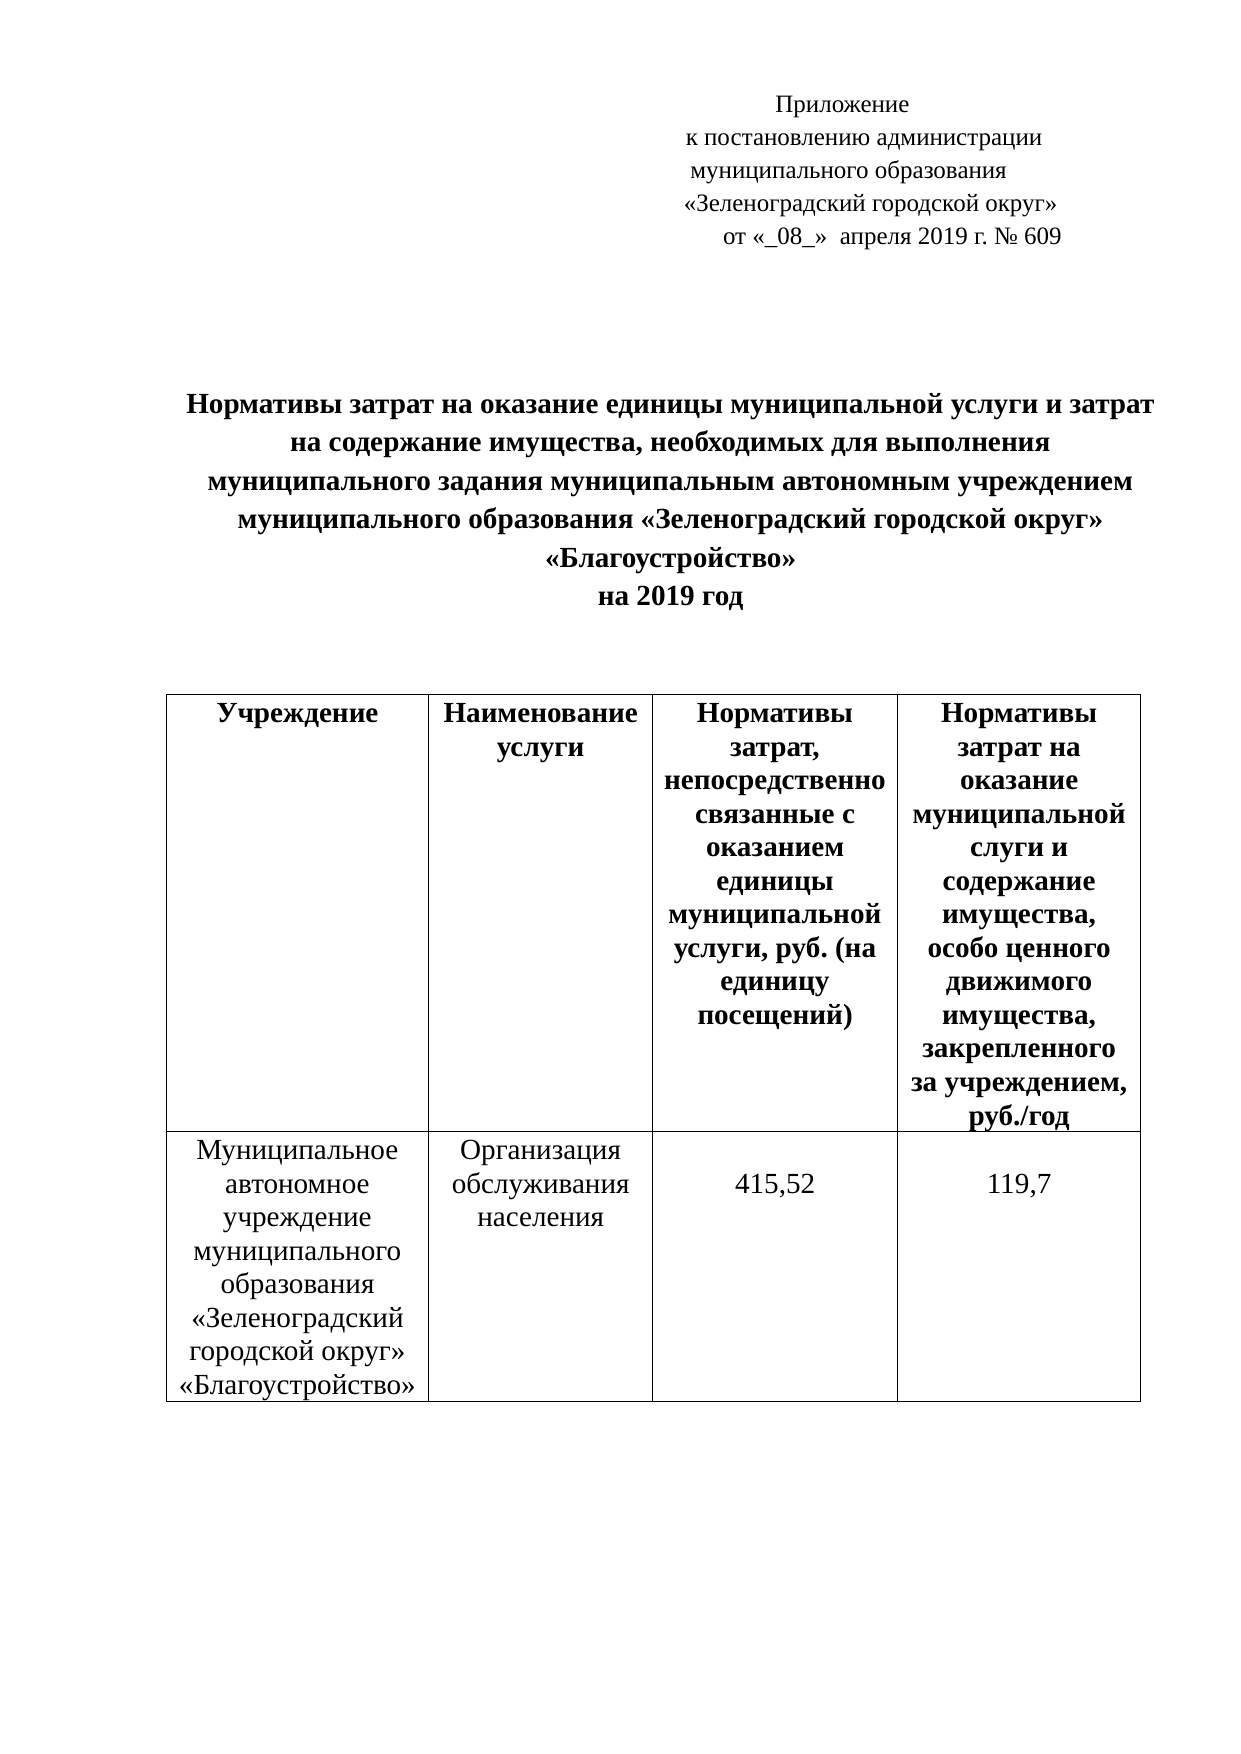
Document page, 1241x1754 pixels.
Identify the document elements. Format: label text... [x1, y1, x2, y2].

table_header Нормативы затрат, непосредственно связанные с оказанием единицы муниципальной услуги, руб. (на единицу посещений) [653, 695, 897, 1131]
table_header Учреждение [167, 695, 428, 1131]
table_cell Муниципальное автономное учреждение муниципального образования «Зеленоградский городской округ» «Благоустройство» [167, 1132, 428, 1401]
text муниципального образования [177, 155, 1163, 183]
text Нормативы затрат на оказание единицы муниципальной услуги и затрат на содержание имущества, необходимых для выполнения муниципального задания муниципальным автономным учреждением муниципального образования «Зеленоградский городской округ» «Благоустройство» [177, 386, 1163, 573]
table_cell 119,7 [898, 1132, 1140, 1401]
table_header Наименование услуги [429, 695, 652, 1131]
text от «_08_» апреля 2019 г. № 609 [177, 221, 1163, 249]
text «Зеленоградский городской округ» [177, 188, 1163, 216]
text на 2019 год [177, 578, 1163, 612]
text к постановлению администрации [177, 122, 1163, 150]
text Приложение [177, 89, 1163, 117]
table_cell 415,52 [653, 1132, 897, 1401]
table_header Нормативы затрат на оказание муниципальной слуги и содержание имущества, особо ценного движимого имущества, закрепленного за учреждением, руб./год [898, 695, 1140, 1131]
table_cell Организация обслуживания населения [429, 1132, 652, 1401]
